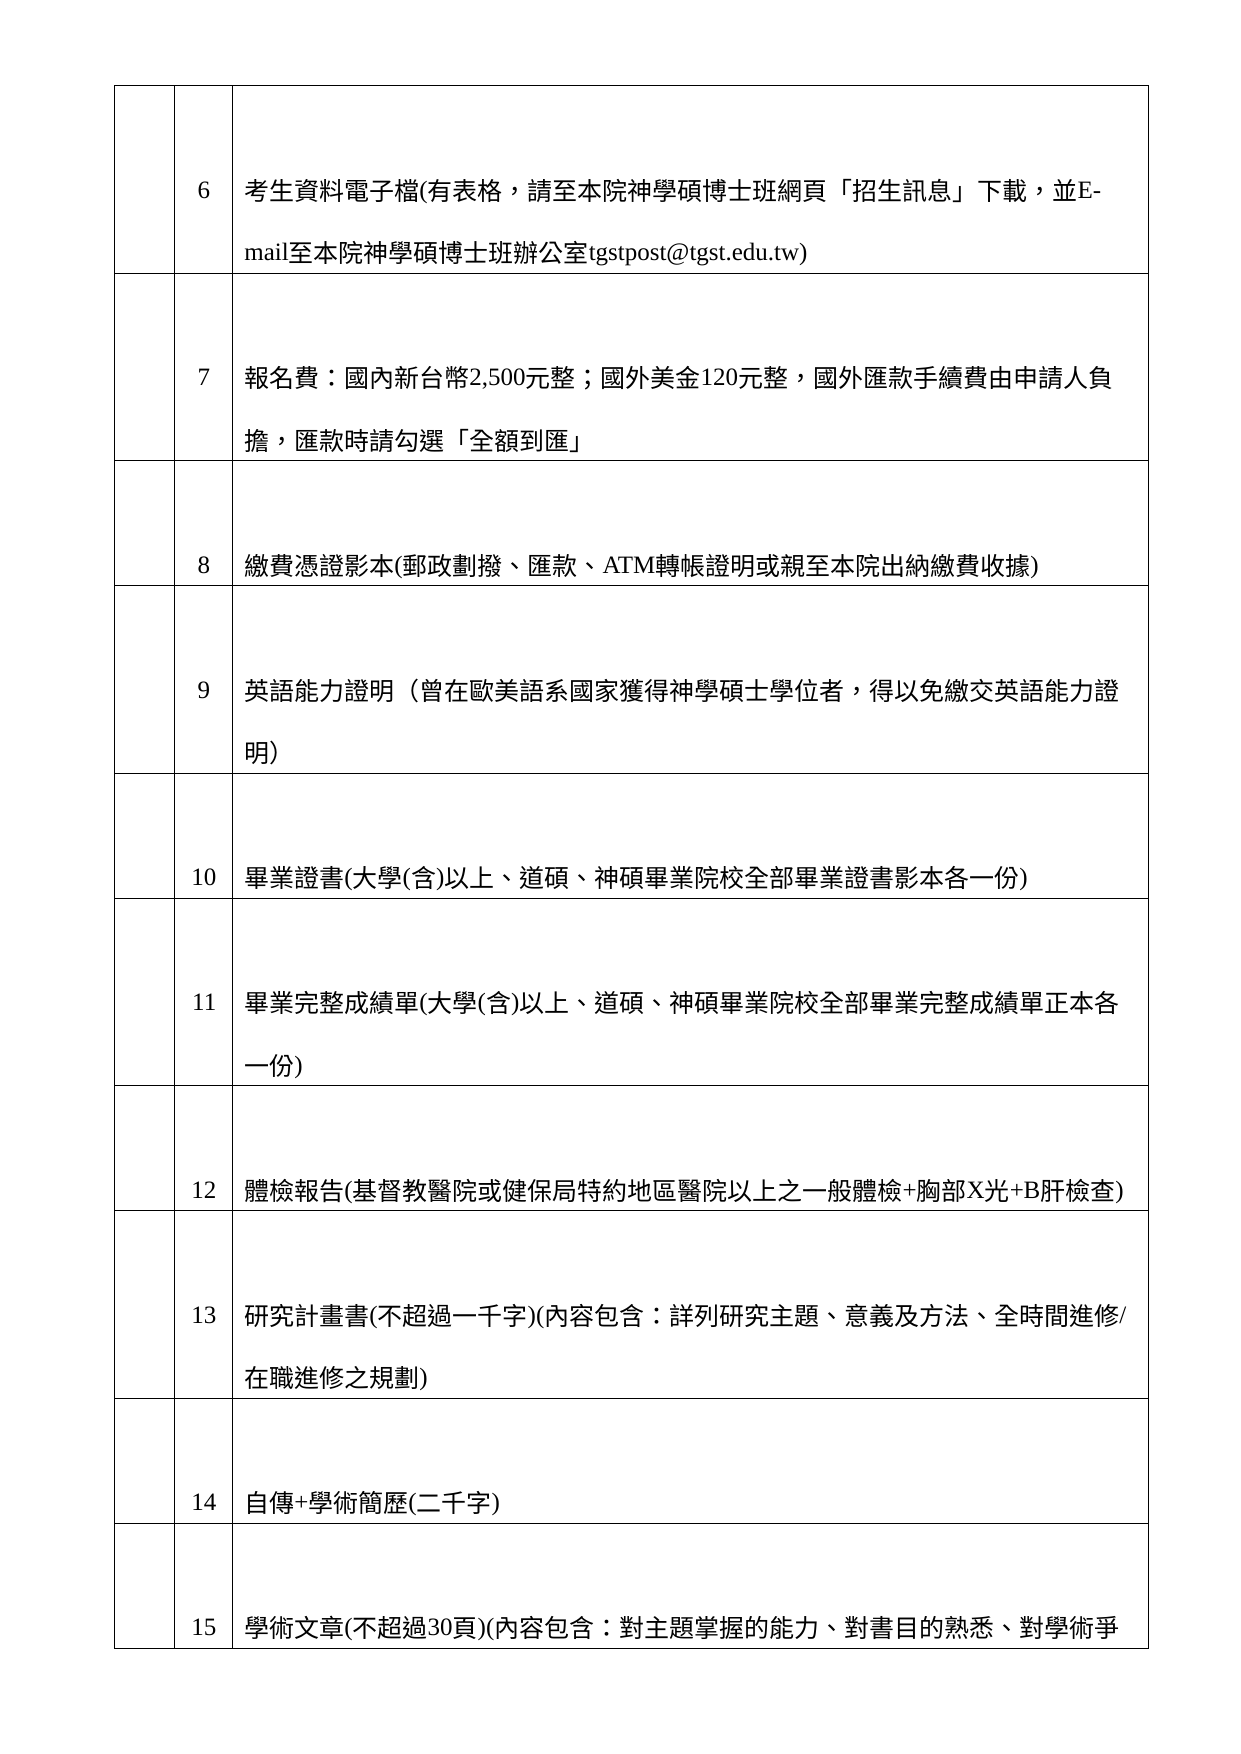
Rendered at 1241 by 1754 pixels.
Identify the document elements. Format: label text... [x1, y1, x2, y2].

table_cell [115, 1211, 174, 1398]
table_cell 9 [175, 586, 232, 773]
table_cell 14 [175, 1399, 232, 1523]
table_cell [115, 86, 174, 273]
table_cell 畢業證書(大學(含)以上、道碩、神碩畢業院校全部畢業證書影本各一份) [233, 774, 1148, 898]
table_cell [115, 1086, 174, 1210]
table_cell [115, 586, 174, 773]
table_cell 報名費：國內新台幣2,500元整；國外美金120元整，國外匯款手續費由申請人負擔，匯款時請勾選「全額到匯」 [233, 274, 1148, 460]
table_cell [115, 1524, 174, 1648]
table_cell 考生資料電子檔(有表格，請至本院神學碩博士班網頁「招生訊息」下載，並E-mail至本院神學碩博士班辦公室tgstpost@tgst.edu.tw) [233, 86, 1148, 273]
table_cell [115, 774, 174, 898]
table_cell [115, 1399, 174, 1523]
table_cell [115, 274, 174, 460]
table_cell 6 [175, 86, 232, 273]
table_cell 研究計畫書(不超過一千字)(內容包含：詳列研究主題、意義及方法、全時間進修/在職進修之規劃) [233, 1211, 1148, 1398]
table_cell 8 [175, 461, 232, 585]
table_cell 繳費憑證影本(郵政劃撥、匯款、ATM轉帳證明或親至本院出納繳費收據) [233, 461, 1148, 585]
table_cell 13 [175, 1211, 232, 1398]
table_cell 自傳+學術簡歷(二千字) [233, 1399, 1148, 1523]
table_cell 畢業完整成績單(大學(含)以上、道碩、神碩畢業院校全部畢業完整成績單正本各一份) [233, 899, 1148, 1085]
table_cell 7 [175, 274, 232, 460]
table_cell 英語能力證明（曾在歐美語系國家獲得神學碩士學位者，得以免繳交英語能力證明） [233, 586, 1148, 773]
table_cell [115, 899, 174, 1085]
table_cell 10 [175, 774, 232, 898]
table_cell [115, 461, 174, 585]
table_cell 12 [175, 1086, 232, 1210]
table_cell 15 [175, 1524, 232, 1648]
table_cell 體檢報告(基督教醫院或健保局特約地區醫院以上之一般體檢+胸部X光+B肝檢查) [233, 1086, 1148, 1210]
table_cell 11 [175, 899, 232, 1085]
table_cell 學術文章(不超過30頁)(內容包含：對主題掌握的能力、對書目的熟悉、對學術爭 [233, 1524, 1148, 1648]
